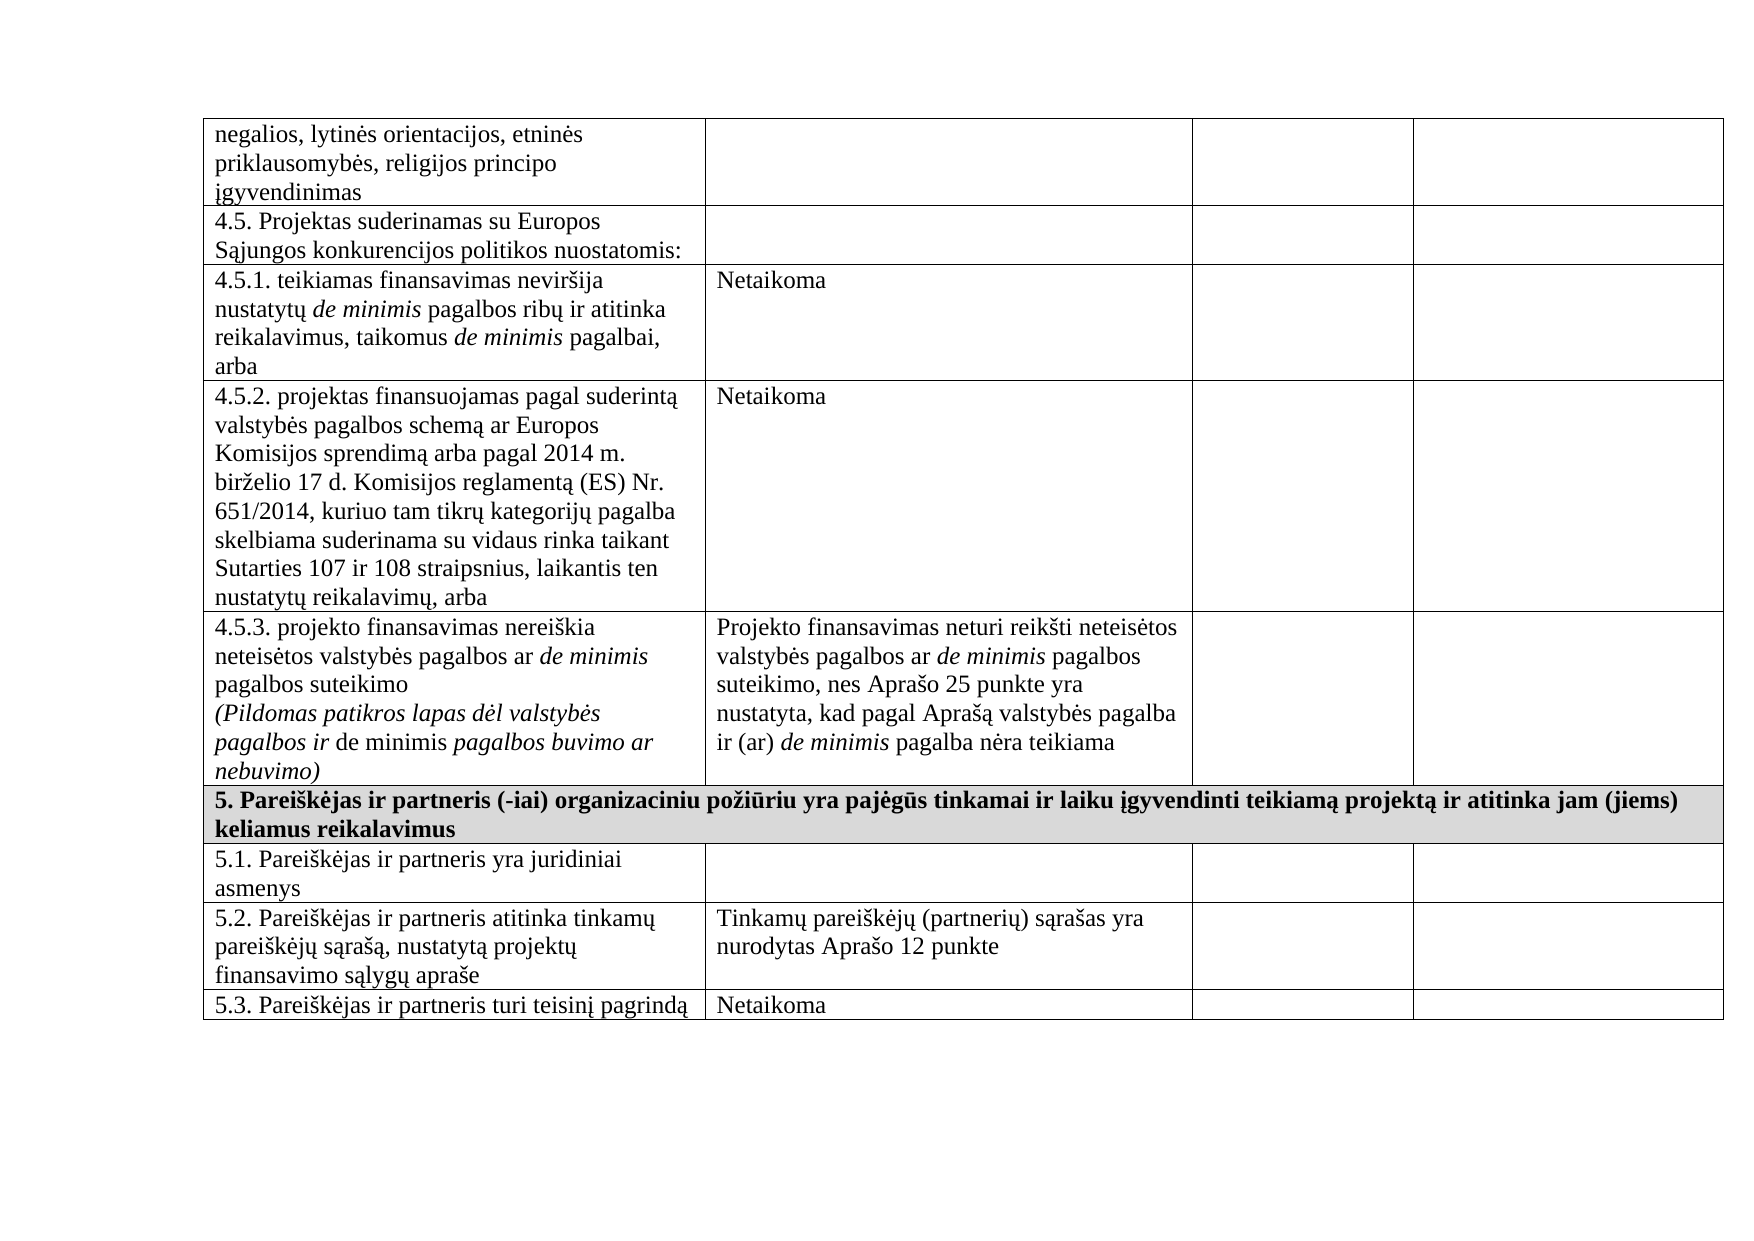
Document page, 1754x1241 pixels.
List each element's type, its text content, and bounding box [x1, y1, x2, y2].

table_cell 4.5.1. teikiamas finansavimas neviršija nustatytų de minimis pagalbos ribų ir atitinka reikalavimus, taikomus de minimis pagalbai, arba [204, 265, 705, 380]
table_cell 5. Pareiškėjas ir partneris (-iai) organizaciniu požiūriu yra pajėgūs tinkamai ir laiku įgyvendinti teikiamą projektą ir atitinka jam (jiems) keliamus reikalavimus [204, 786, 1723, 843]
table_cell 5.3. Pareiškėjas ir partneris turi teisinį pagrindą [204, 990, 705, 1019]
table_cell [1414, 612, 1723, 784]
table_cell [1193, 381, 1413, 611]
table_cell negalios, lytinės orientacijos, etninės priklausomybės, religijos principo įgyvendinimas [204, 119, 705, 205]
table_cell [706, 119, 1192, 205]
table_cell 4.5. Projektas suderinamas su Europos Sąjungos konkurencijos politikos nuostatomis: [204, 206, 705, 264]
table_cell [1414, 381, 1723, 611]
table_cell Netaikoma [706, 265, 1192, 380]
table_cell [1414, 119, 1723, 205]
table_cell 5.1. Pareiškėjas ir partneris yra juridiniai asmenys [204, 844, 705, 902]
table_cell [706, 844, 1192, 902]
table_cell [1414, 206, 1723, 264]
table_cell Netaikoma [706, 381, 1192, 611]
table_cell 4.5.2. projektas finansuojamas pagal suderintą valstybės pagalbos schemą ar Europos Komisijos sprendimą arba pagal 2014 m. birželio 17 d. Komisijos reglamentą (ES) Nr. 651/2014, kuriuo tam tikrų kategorijų pagalba skelbiama suderinama su vidaus rinka taikant Sutarties 107 ir 108 straipsnius, laikantis ten nustatytų reikalavimų, arba [204, 381, 705, 611]
table_cell [1414, 844, 1723, 902]
table_cell [1193, 265, 1413, 380]
table_cell 5.2. Pareiškėjas ir partneris atitinka tinkamų pareiškėjų sąrašą, nustatytą projektų finansavimo sąlygų apraše [204, 903, 705, 989]
table_cell [1193, 990, 1413, 1019]
table_cell 4.5.3. projekto finansavimas nereiškia neteisėtos valstybės pagalbos ar de minimis pagalbos suteikimo (Pildomas patikros lapas dėl valstybės pagalbos ir de minimis pagalbos buvimo ar nebuvimo) [204, 612, 705, 784]
table_cell [1193, 844, 1413, 902]
table_cell [1193, 119, 1413, 205]
table_cell [1193, 903, 1413, 989]
table_cell [1193, 612, 1413, 784]
table_cell [1193, 206, 1413, 264]
table_cell Tinkamų pareiškėjų (partnerių) sąrašas yra nurodytas Aprašo 12 punkte [706, 903, 1192, 989]
table_cell [1414, 990, 1723, 1019]
table_cell Projekto finansavimas neturi reikšti neteisėtos valstybės pagalbos ar de minimis pagalbos suteikimo, nes Aprašo 25 punkte yra nustatyta, kad pagal Aprašą valstybės pagalba ir (ar) de minimis pagalba nėra teikiama [706, 612, 1192, 784]
table_cell Netaikoma [706, 990, 1192, 1019]
table_cell [1414, 265, 1723, 380]
table_cell [706, 206, 1192, 264]
table_cell [1414, 903, 1723, 989]
